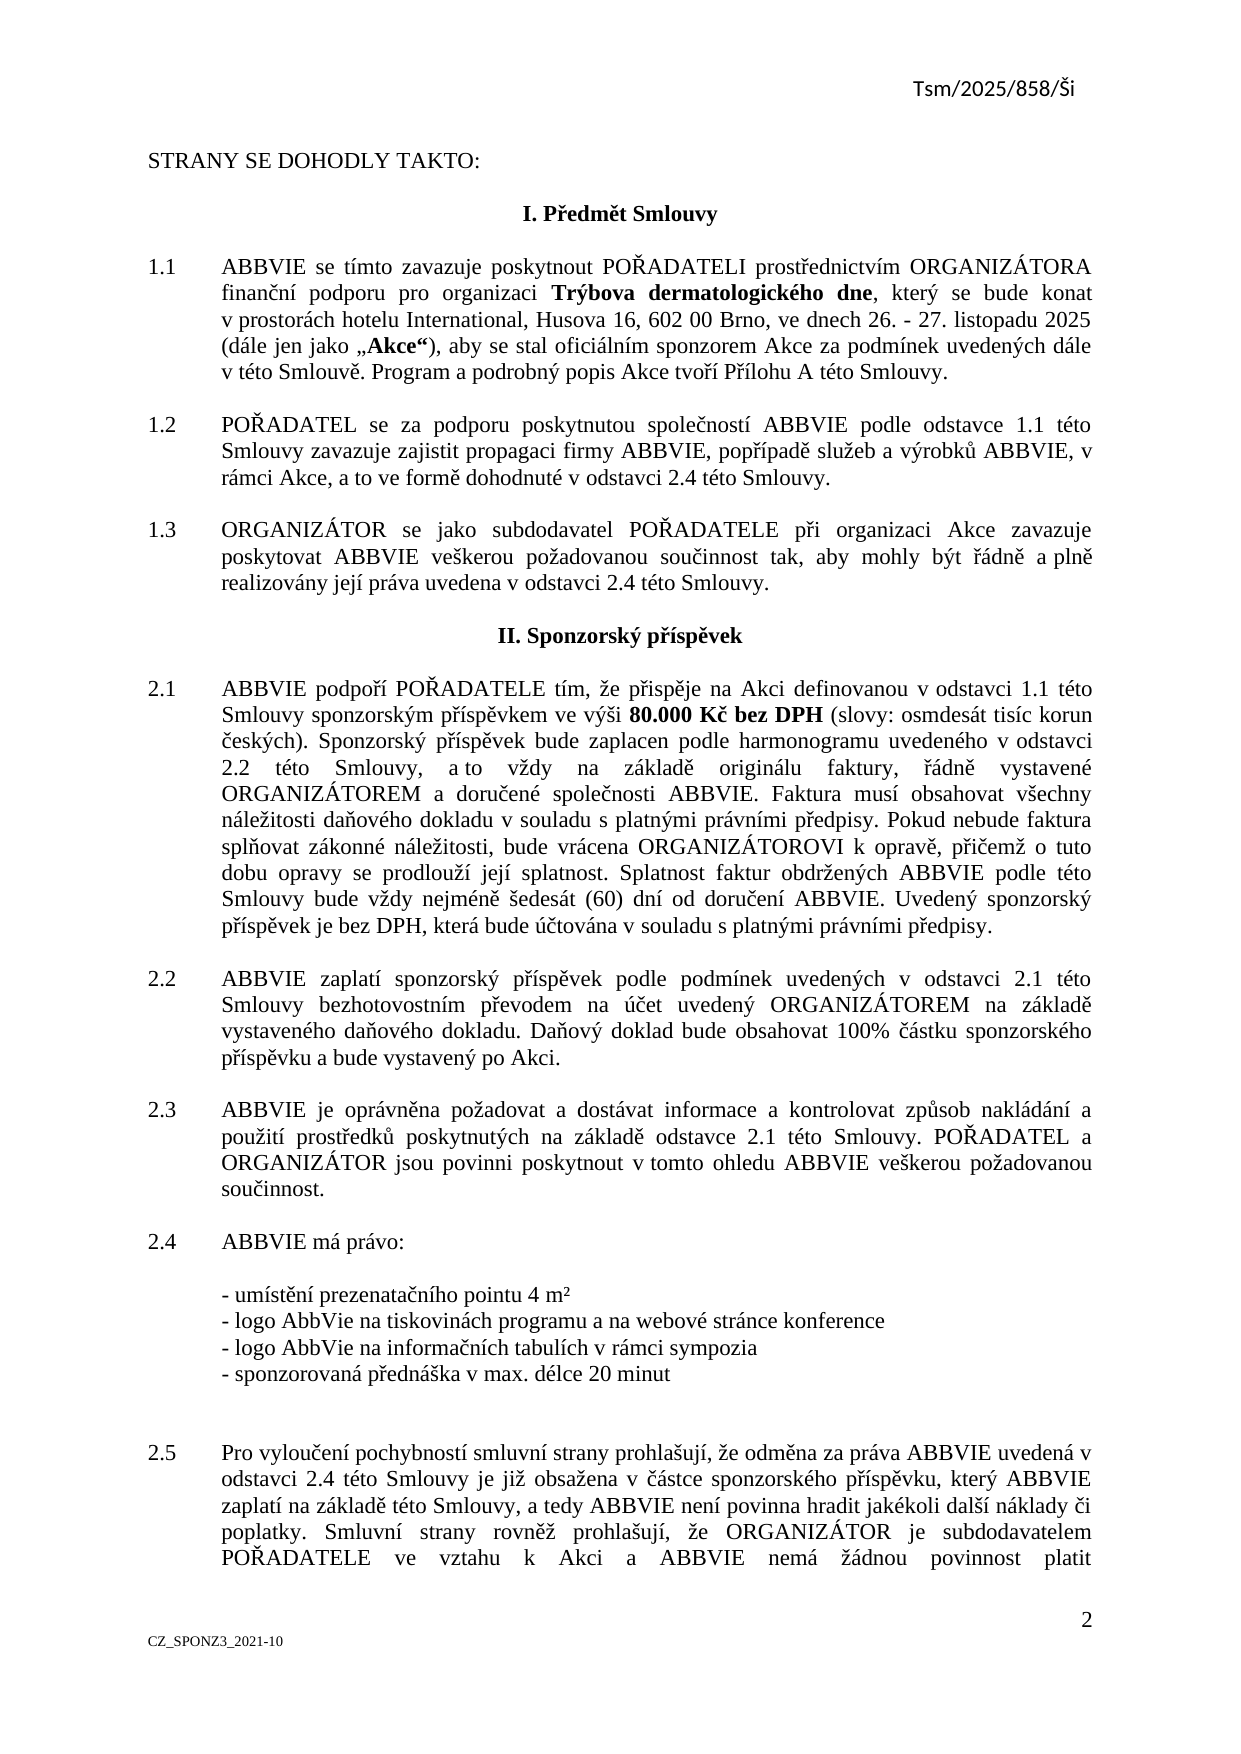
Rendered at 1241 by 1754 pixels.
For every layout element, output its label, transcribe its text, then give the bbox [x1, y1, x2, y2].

text I. Předmět Smlouvy [148, 200, 1093, 227]
text 2.4 ABBVIE má právo: [148, 1228, 1093, 1254]
text - logo AbbVie na informačních tabulích v rámci sympozia [148, 1333, 1093, 1360]
text 1.3 ORGANIZÁTOR se jako subdodavatel POŘADATELE při organizaci Akce zavazuje poskytovat ABBVIE veškerou požadovanou součinnost tak, aby mohly být řádně a plně realizovány její práva uvedena v odstavci 2.4 této Smlouvy. [148, 517, 1093, 596]
text STRANY SE DOHODLY TAKTO: [148, 148, 1093, 174]
text - logo AbbVie na tiskovinách programu a na webové stránce konference [148, 1307, 1093, 1333]
text 2.3 ABBVIE je oprávněna požadovat a dostávat informace a kontrolovat způsob nakládání a použití prostředků poskytnutých na základě odstavce 2.1 této Smlouvy. POŘADATEL a ORGANIZÁTOR jsou povinni poskytnout v tomto ohledu ABBVIE veškerou požadovanou součinnost. [148, 1096, 1093, 1202]
text - sponzorovaná přednáška v max. délce 20 minut [148, 1360, 1093, 1386]
text - umístění prezenatačního pointu 4 m² [148, 1281, 1093, 1307]
text II. Sponzorský příspěvek [148, 622, 1093, 648]
text 2.2 ABBVIE zaplatí sponzorský příspěvek podle podmínek uvedených v odstavci 2.1 této Smlouvy bezhotovostním převodem na účet uvedený ORGANIZÁTOREM na základě vystaveného daňového dokladu. Daňový doklad bude obsahovat 100% částku sponzorského příspěvku a bude vystavený po Akci. [148, 964, 1093, 1070]
text 1.2 POŘADATEL se za podporu poskytnutou společností ABBVIE podle odstavce 1.1 této Smlouvy zavazuje zajistit propagaci firmy ABBVIE, popřípadě služeb a výrobků ABBVIE, v rámci Akce, a to ve formě dohodnuté v odstavci 2.4 této Smlouvy. [148, 411, 1093, 490]
text 2.5 Pro vyloučení pochybností smluvní strany prohlašují, že odměna za práva ABBVIE uvedená v odstavci 2.4 této Smlouvy je již obsažena v částce sponzorského příspěvku, který ABBVIE zaplatí na základě této Smlouvy, a tedy ABBVIE není povinna hradit jakékoli další náklady či poplatky. Smluvní strany rovněž prohlašují, že ORGANIZÁTOR je subdodavatelem POŘADATELE ve vztahu k Akci a ABBVIE nemá žádnou povinnost platit [148, 1439, 1093, 1571]
text 2.1 ABBVIE podpoří POŘADATELE tím, že přispěje na Akci definovanou v odstavci 1.1 této Smlouvy sponzorským příspěvkem ve výši 80.000 Kč bez DPH (slovy: osmdesát tisíc korun českých). Sponzorský příspěvek bude zaplacen podle harmonogramu uvedeného v odstavci 2.2 této Smlouvy, a to vždy na základě originálu faktury, řádně vystavené ORGANIZÁTOREM a doručené společnosti ABBVIE. Faktura musí obsahovat všechny náležitosti daňového dokladu v souladu s platnými právními předpisy. Pokud nebude faktura splňovat zákonné náležitosti, bude vrácena ORGANIZÁTOROVI k opravě, přičemž o tuto dobu opravy se prodlouží její splatnost. Splatnost faktur obdržených ABBVIE podle této Smlouvy bude vždy nejméně šedesát (60) dní od doručení ABBVIE. Uvedený sponzorský příspěvek je bez DPH, která bude účtována v souladu s platnými právními předpisy. [148, 675, 1093, 938]
text 1.1 ABBVIE se tímto zavazuje poskytnout POŘADATELI prostřednictvím ORGANIZÁTORA finanční podporu pro organizaci Trýbova dermatologického dne, který se bude konat v prostorách hotelu International, Husova 16, 602 00 Brno, ve dnech 26. - 27. listopadu 2025 (dále jen jako „Akce“), aby se stal oficiálním sponzorem Akce za podmínek uvedených dále v této Smlouvě. Program a podrobný popis Akce tvoří Přílohu A této Smlouvy. [148, 253, 1093, 385]
